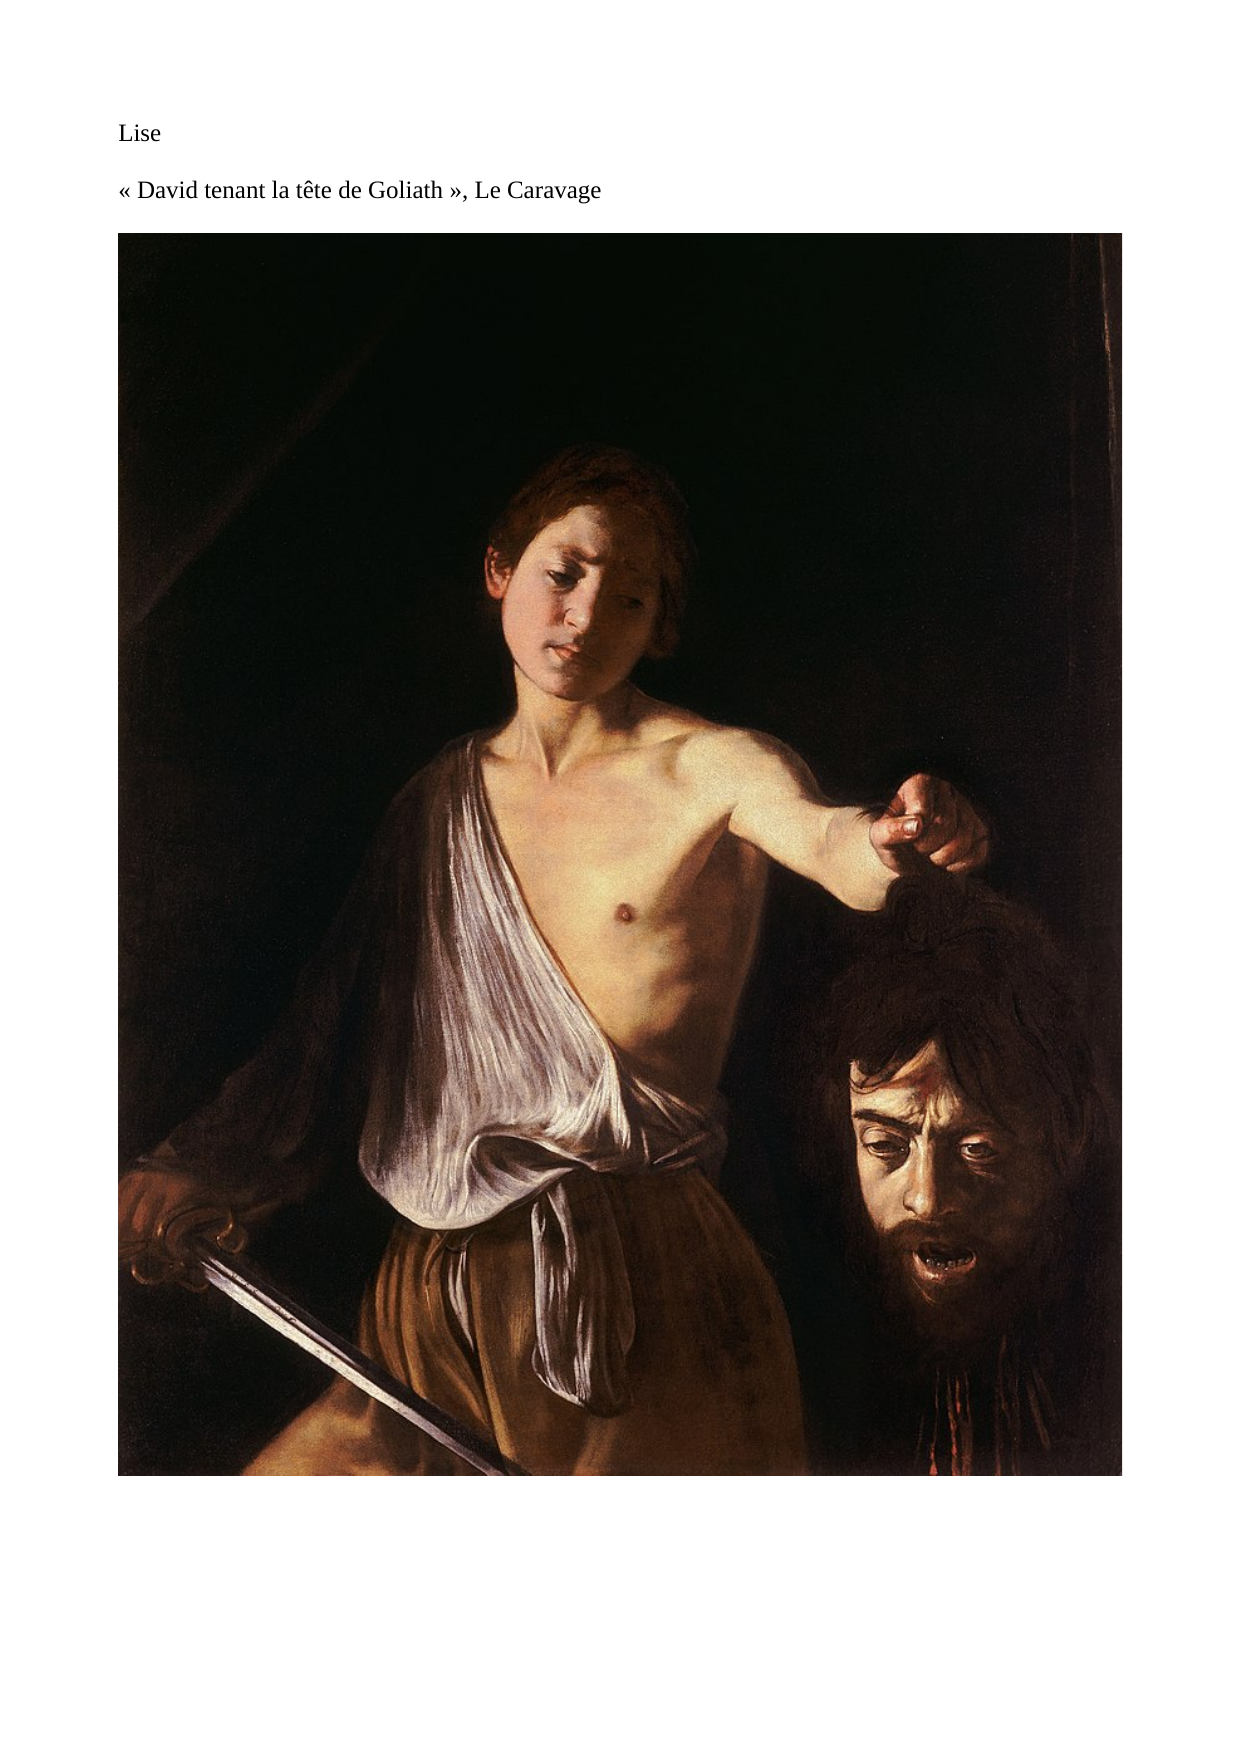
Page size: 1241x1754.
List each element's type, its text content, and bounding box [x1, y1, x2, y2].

picture [118, 233, 1123, 1476]
text Lise [118, 118, 1122, 147]
text « David tenant la tête de Goliath », Le Caravage [118, 176, 1122, 204]
